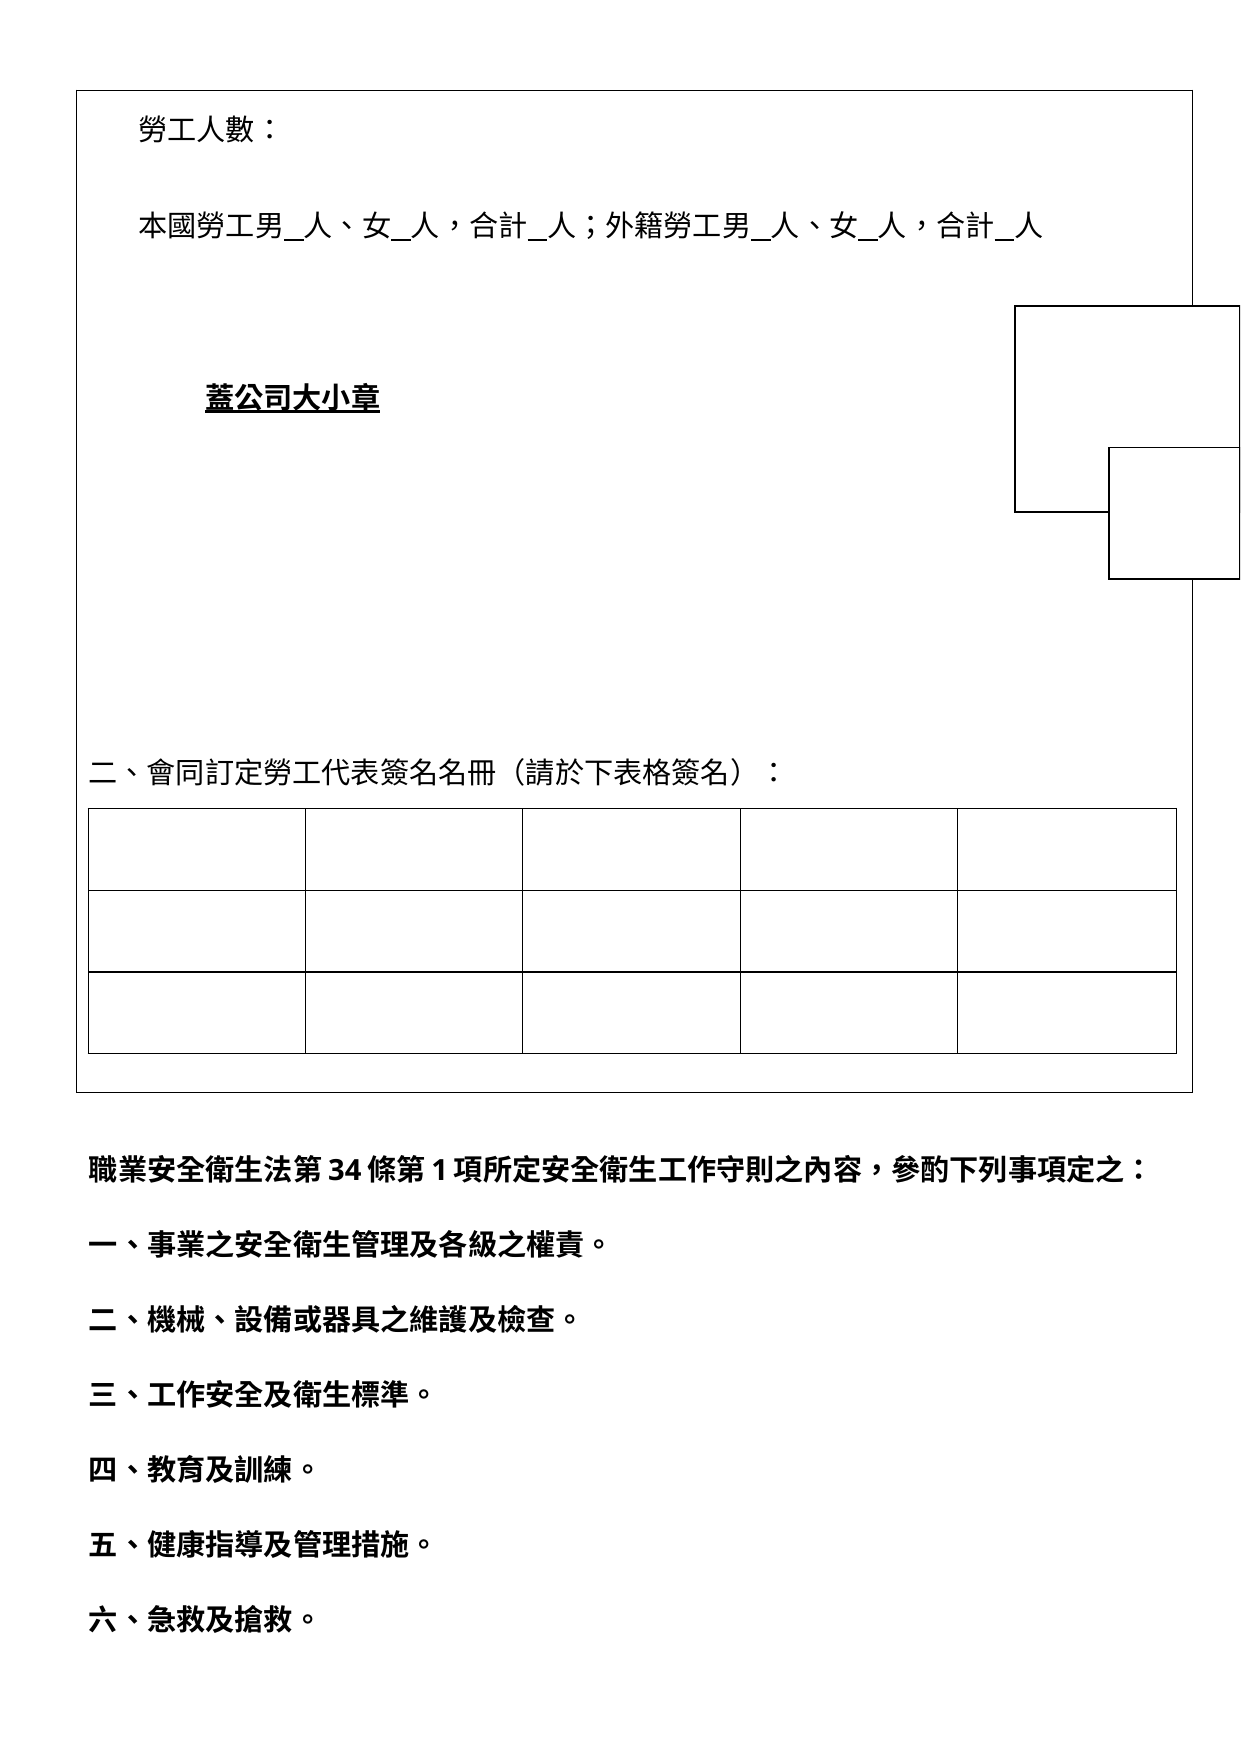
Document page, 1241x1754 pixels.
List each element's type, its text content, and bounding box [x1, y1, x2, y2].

table_cell [958, 891, 1176, 971]
table_cell 勞工人數： 本國勞工男 人、女 人，合計 人；外籍勞工男 人、女 人，合計 人 蓋公司大小章 二、會同訂定勞工代表簽名名冊（請於下表格簽名）： [77, 91, 1192, 1092]
table_cell [306, 973, 522, 1053]
text 一、事業之安全衛生管理及各級之權責。 [89, 1205, 1181, 1280]
text 二、機械、設備或器具之維護及檢查。 [89, 1280, 1181, 1355]
text 職業安全衛生法第34條第1項所定安全衛生工作守則之內容，參酌下列事項定之： [89, 1130, 1181, 1205]
table_cell [958, 973, 1176, 1053]
table_cell [89, 891, 305, 971]
table_header [523, 809, 740, 889]
table_cell [741, 973, 957, 1053]
table_cell [306, 891, 522, 971]
table_header [306, 809, 522, 889]
table_header [958, 809, 1176, 889]
table_cell [741, 891, 957, 971]
text 六、急救及搶救。 [89, 1580, 1181, 1655]
table_cell [523, 891, 740, 971]
text 三、工作安全及衛生標準。 [89, 1355, 1181, 1430]
table_header [741, 809, 957, 889]
table_cell [523, 973, 740, 1053]
table_header [89, 809, 305, 889]
text 五、健康指導及管理措施。 [89, 1505, 1181, 1580]
text 四、教育及訓練。 [89, 1430, 1181, 1505]
table_cell [89, 973, 305, 1053]
